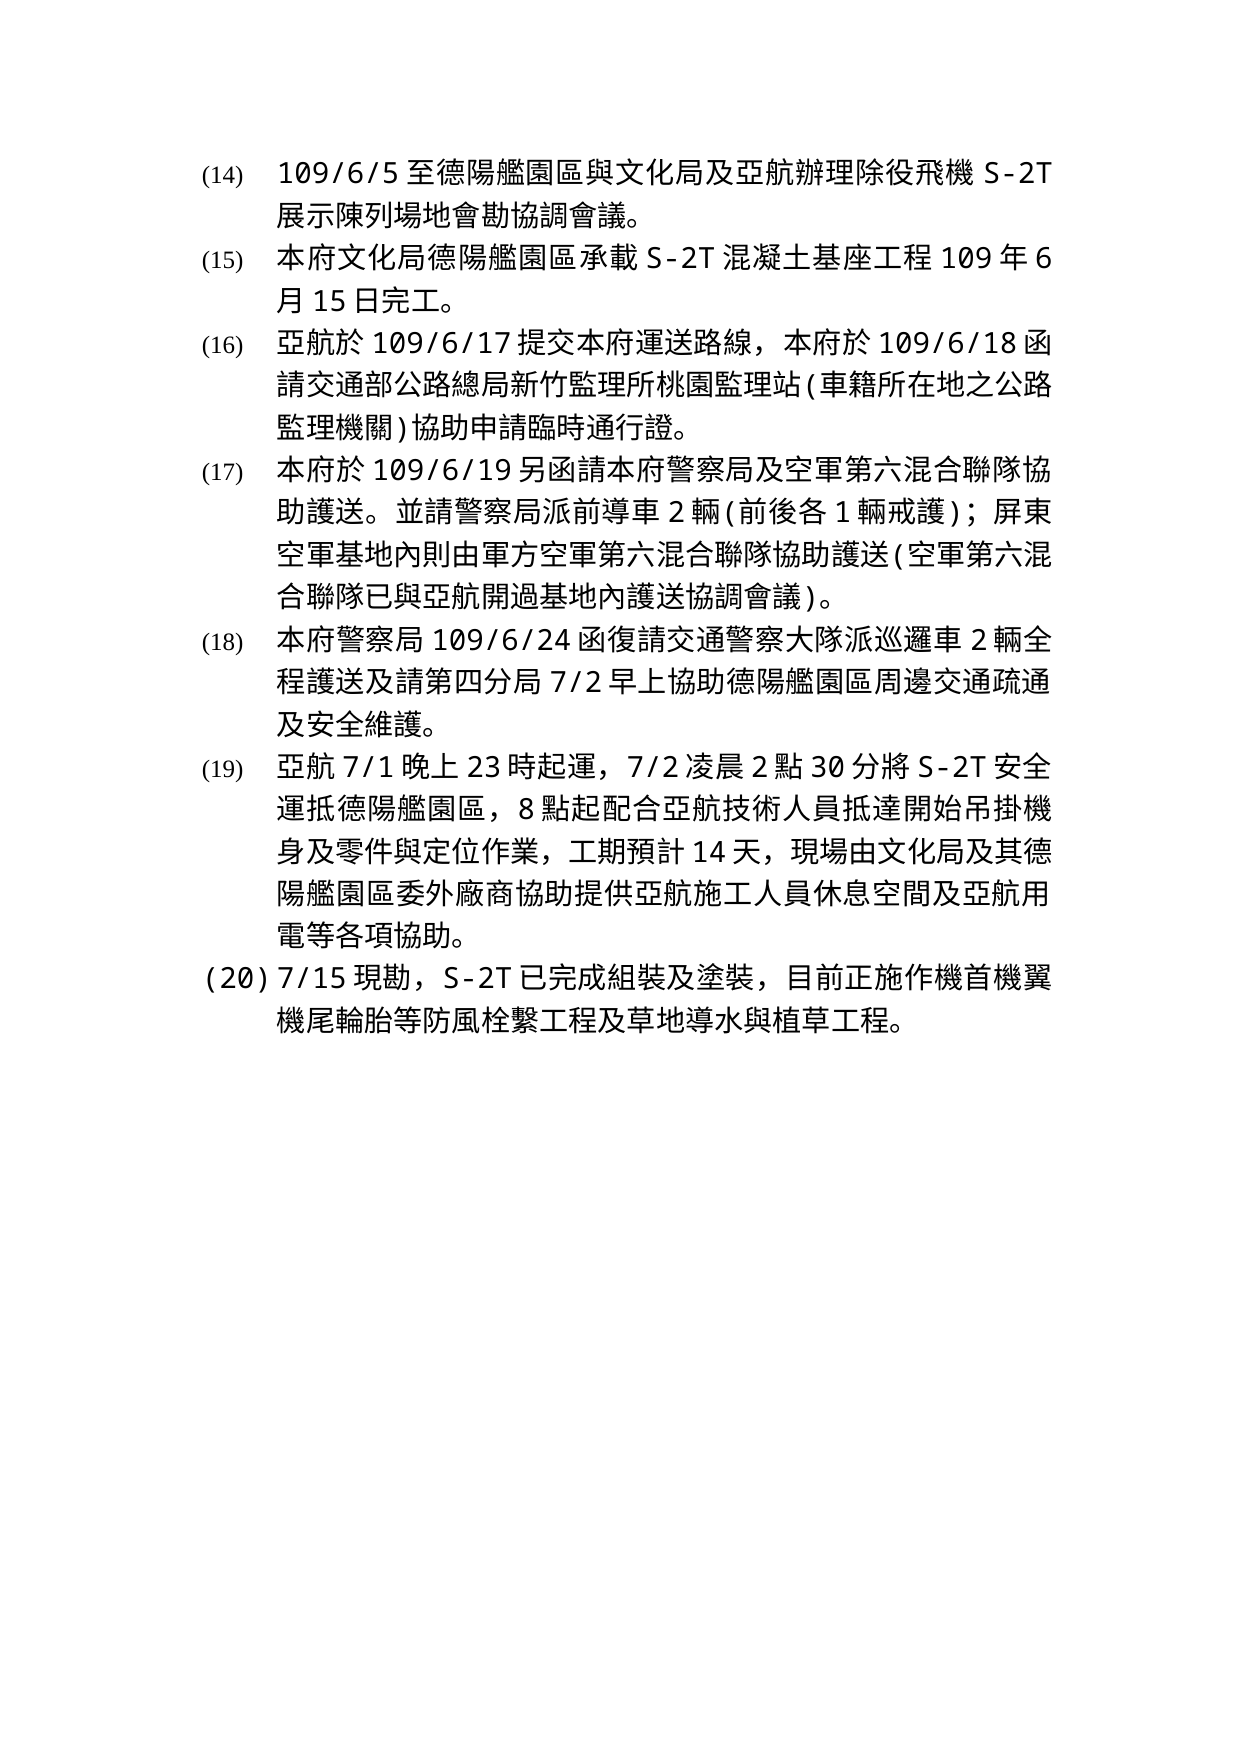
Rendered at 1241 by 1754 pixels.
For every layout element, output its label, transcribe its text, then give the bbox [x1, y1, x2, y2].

list 109/6/5至德陽艦園區與文化局及亞航辦理除役飛機S-2T展示陳列場地會勘協調會議。 [202, 150, 1053, 235]
list 本府警察局109/6/24函復請交通警察大隊派巡邏車2輛全程護送及請第四分局7/2早上協助德陽艦園區周邊交通疏通及安全維護。 [202, 616, 1053, 743]
list 本府文化局德陽艦園區承載S-2T混凝土基座工程109年6月15日完工。 [202, 235, 1053, 319]
list 亞航7/1晚上23時起運，7/2凌晨2點30分將S-2T安全運抵德陽艦園區，8點起配合亞航技術人員抵達開始吊掛機身及零件與定位作業，工期預計14天，現場由文化局及其德陽艦園區委外廠商協助提供亞航施工人員休息空間及亞航用電等各項協助。 [202, 743, 1053, 955]
list 本府於109/6/19另函請本府警察局及空軍第六混合聯隊協助護送。並請警察局派前導車2輛(前後各1輛戒護)；屏東空軍基地內則由軍方空軍第六混合聯隊協助護送(空軍第六混合聯隊已與亞航開過基地內護送協調會議)。 [202, 447, 1053, 616]
list 亞航於109/6/17提交本府運送路線，本府於109/6/18函請交通部公路總局新竹監理所桃園監理站(車籍所在地之公路監理機關)協助申請臨時通行證。 [202, 319, 1053, 447]
list 7/15現勘，S-2T已完成組裝及塗裝，目前正施作機首機翼機尾輪胎等防風栓繫工程及草地導水與植草工程。 [202, 955, 1053, 1040]
